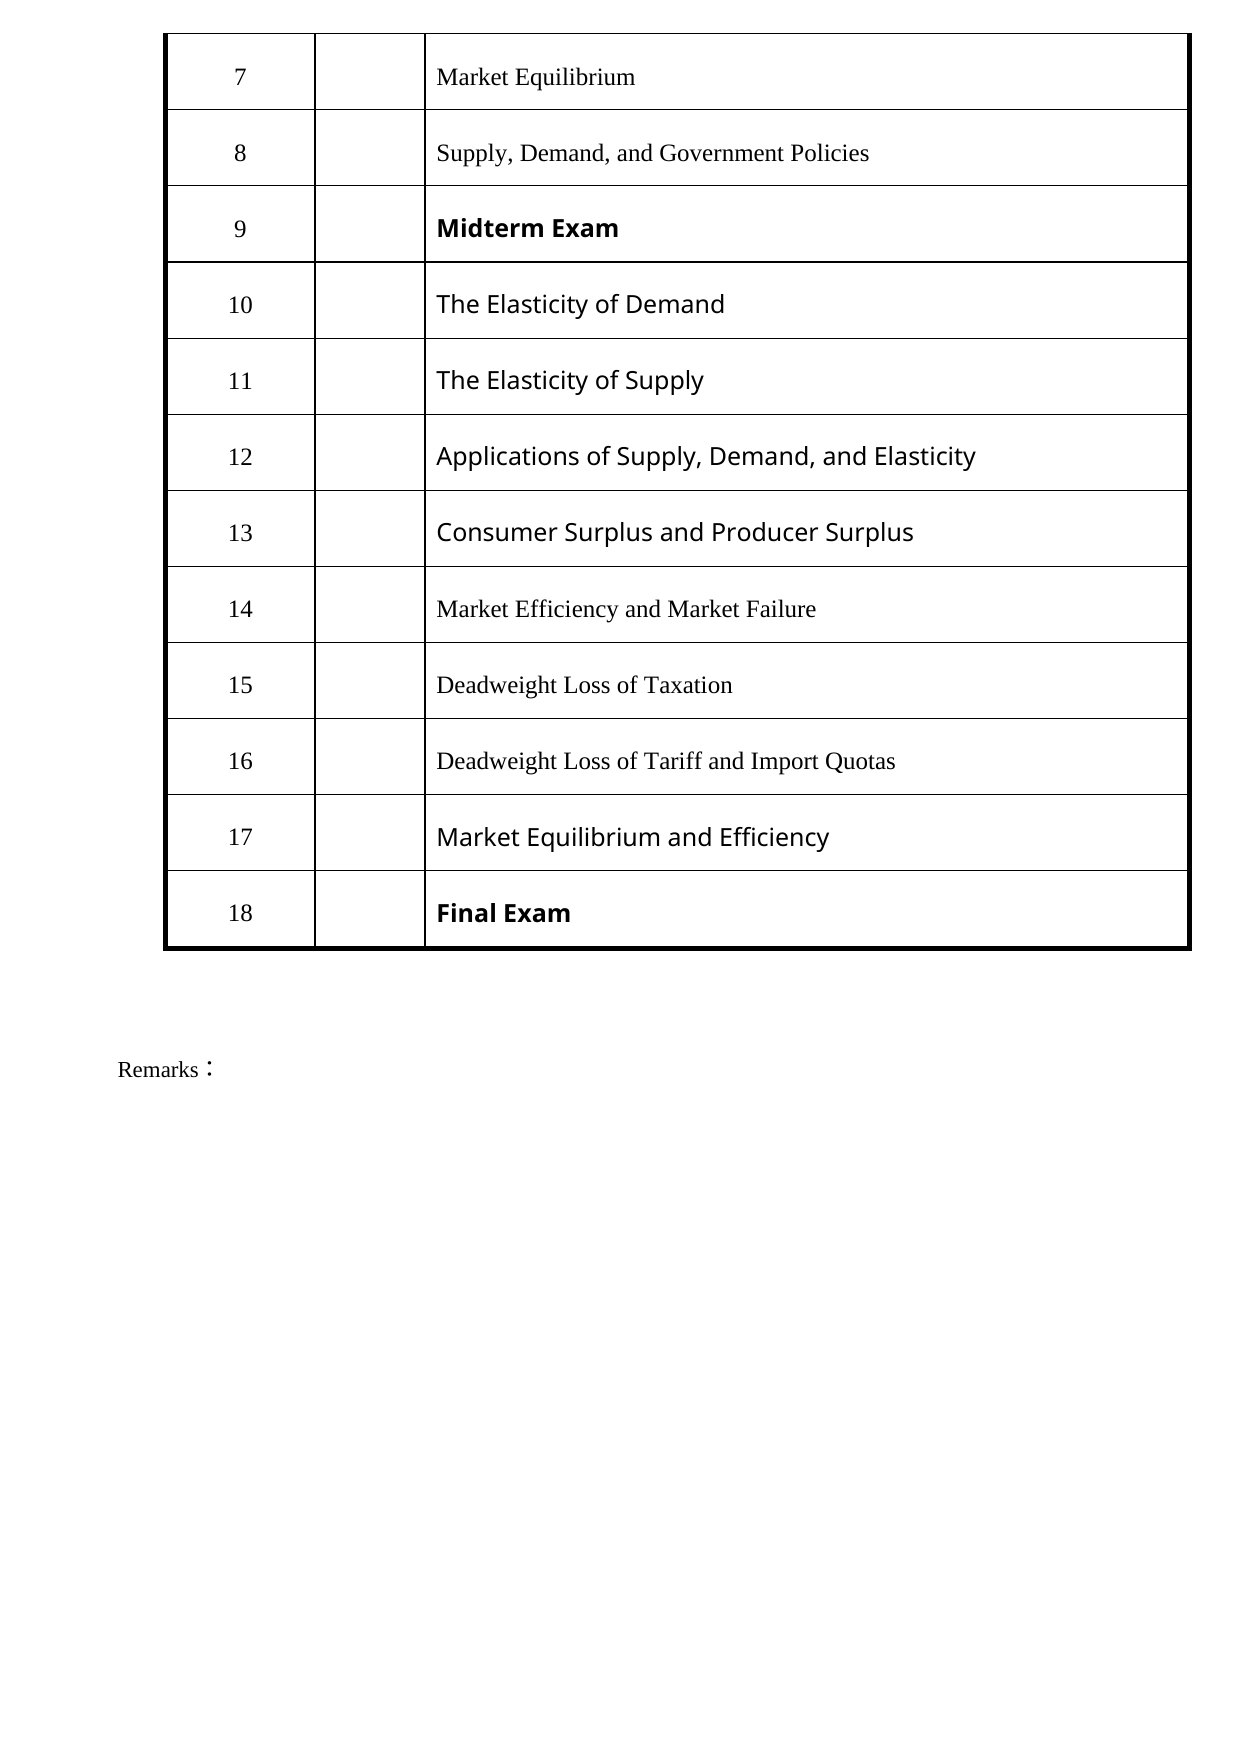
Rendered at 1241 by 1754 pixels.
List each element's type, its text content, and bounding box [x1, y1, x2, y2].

table_cell 8 [168, 110, 314, 185]
table_cell The Elasticity of Demand [426, 263, 1187, 337]
table_cell 16 [168, 719, 314, 794]
table_cell Deadweight Loss of Taxation [426, 643, 1187, 718]
table_cell 11 [168, 339, 314, 413]
table_cell Deadweight Loss of Tariff and Import Quotas [426, 719, 1187, 794]
table_cell 13 [168, 491, 314, 566]
table_cell [316, 719, 424, 794]
table_cell Final Exam [426, 871, 1187, 946]
table_cell Midterm Exam [426, 186, 1187, 261]
table_cell 9 [168, 186, 314, 261]
table_cell [316, 110, 424, 185]
table_cell Market Equilibrium [426, 34, 1187, 109]
table_cell [316, 263, 424, 337]
table_cell Consumer Surplus and Producer Surplus [426, 491, 1187, 566]
table_cell [316, 871, 424, 946]
table_cell 7 [168, 34, 314, 109]
table_cell Market Equilibrium and Efficiency [426, 795, 1187, 870]
table_cell The Elasticity of Supply [426, 339, 1187, 413]
table_cell 12 [168, 415, 314, 489]
table_cell 14 [168, 567, 314, 642]
table_cell [316, 643, 424, 718]
table_cell [316, 339, 424, 413]
table_cell [316, 186, 424, 261]
table_cell 10 [168, 263, 314, 337]
table_cell Supply, Demand, and Government Policies [426, 110, 1187, 185]
table_cell [316, 34, 424, 109]
table_cell 15 [168, 643, 314, 718]
subtitle Remarks： [117, 1025, 1069, 1088]
table_cell [316, 491, 424, 566]
table_cell [316, 567, 424, 642]
table_cell Applications of Supply, Demand, and Elasticity [426, 415, 1187, 489]
table_cell 17 [168, 795, 314, 870]
table_cell 18 [168, 871, 314, 946]
table_cell [316, 795, 424, 870]
table_cell Market Efficiency and Market Failure [426, 567, 1187, 642]
table_cell [316, 415, 424, 489]
